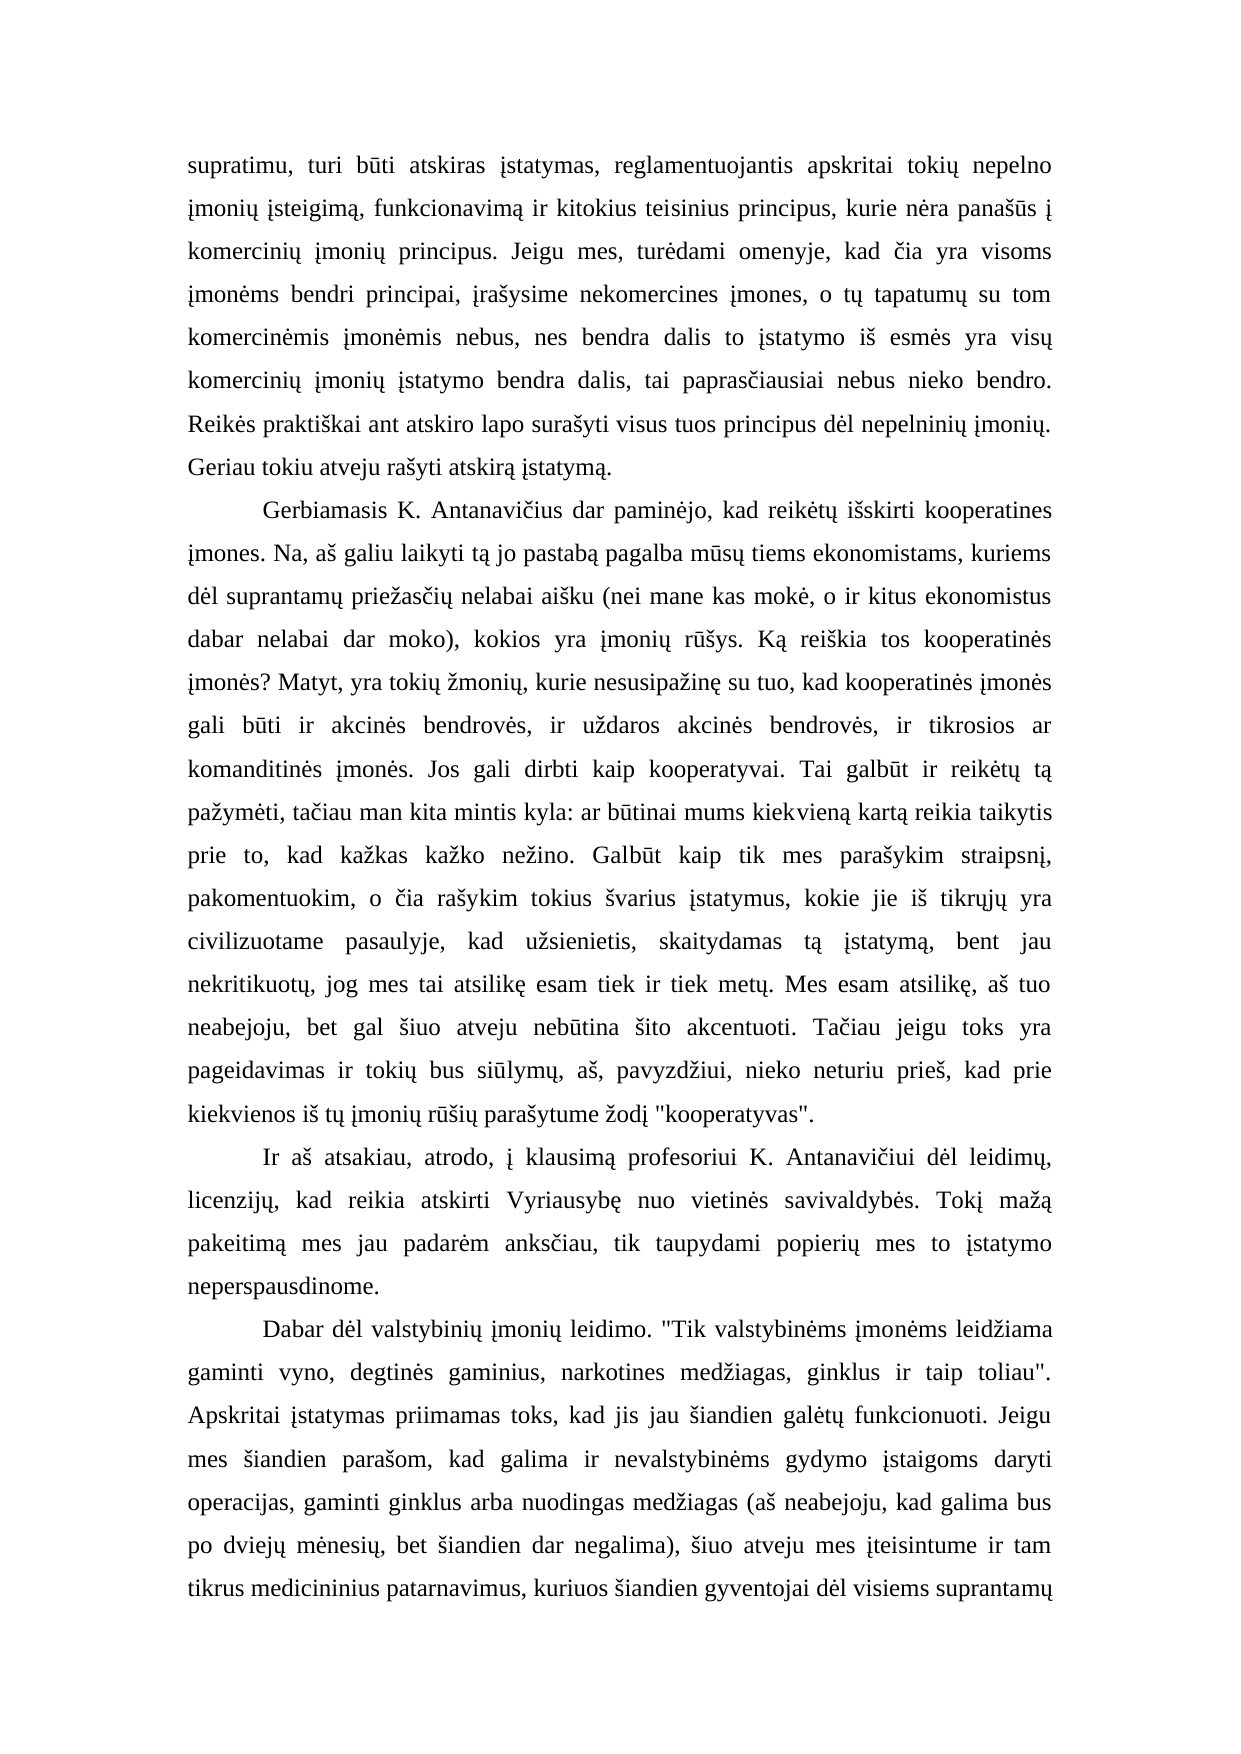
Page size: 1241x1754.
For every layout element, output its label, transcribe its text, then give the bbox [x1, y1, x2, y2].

text Dabar dėl valstybinių įmonių leidimo. "Tik valstybinėms įmo­nėms leidžiama gaminti vyno, degtinės gaminius, narkotines medžiagas, ginklus ir taip toliau". Apskritai įstatymas priimamas toks, kad jis jau šiandien galėtų funkcionuoti. Jeigu mes šian­dien parašom, kad galima ir nevalstybinėms gydymo įstaigoms daryti operacijas, gaminti ginklus arba nuodingas medžiagas (aš neabejoju, kad galima bus po dviejų mėnesių, bet šiandien dar negalima), šiuo atveju mes įteisintume ir tam tikrus medicininius patarnavimus, kuriuos šiandien gyventojai dėl visiems supranta­mų [187, 1314, 1053, 1602]
text supratimu, turi būti atskiras įstatymas, reglamentuojantis apskritai tokių nepelno įmonių įsteigimą, funkcionavimą ir kitokius tei­sinius principus, kurie nėra panašūs į komercinių įmonių princi­pus. Jeigu mes, turėdami omenyje, kad čia yra visoms įmonėms bendri principai, įrašysime nekomercines įmones, o tų tapatumų su tom komercinėmis įmonėmis nebus, nes bendra dalis to įsta­tymo iš esmės yra visų komercinių įmonių įstatymo bendra da­lis, tai paprasčiausiai nebus nieko bendro. Reikės praktiškai ant atskiro lapo surašyti visus tuos principus dėl nepelninių įmonių. Geriau tokiu atveju rašyti atskirą įstatymą. [187, 150, 1053, 481]
text Ir aš atsakiau, atrodo, į klausimą profesoriui K. Antanavičiui dėl leidimų, licenzijų, kad reikia atskirti Vyriausybę nuo vietinės savivaldybės. Tokį mažą pakeitimą mes jau padarėm anksčiau, tik taupydami popierių mes to įstatymo neperspausdinome. [187, 1142, 1053, 1300]
text Gerbiamasis K. Antanavičius dar paminėjo, kad reikėtų išskirti kooperatines įmones. Na, aš galiu laikyti tą jo pastabą pagalba mūsų tiems ekonomistams, kuriems dėl suprantamų priežasčių nelabai aišku (nei mane kas mokė, o ir kitus ekonomistus dabar nelabai dar moko), kokios yra įmonių rūšys. Ką reiškia tos kooperatinės įmonės? Matyt, yra tokių žmonių, kurie nesusipažinę su tuo, kad kooperatinės įmonės gali būti ir akcinės bendrovės, ir uždaros akcinės bendrovės, ir tikrosios ar komanditinės įmonės. Jos gali dirbti kaip kooperatyvai. Tai galbūt ir reikėtų tą pažymėti, tačiau man kita mintis kyla: ar būtinai mums kiek­vieną kartą reikia taikytis prie to, kad kažkas kažko nežino. Gal­būt kaip tik mes parašykim straipsnį, pakomentuokim, o čia rašy­kim tokius švarius įstatymus, kokie jie iš tikrųjų yra civilizuotame pasaulyje, kad užsienietis, skaitydamas tą įstatymą, bent jau nekritikuotų, jog mes tai atsilikę esam tiek ir tiek metų. Mes esam atsilikę, aš tuo neabejoju, bet gal šiuo atveju nebūtina šito akcentuoti. Tačiau jeigu toks yra pageidavimas ir tokių bus siū­lymų, aš, pavyzdžiui, nieko neturiu prieš, kad prie kiekvienos iš tų įmonių rūšių parašytume žodį "kooperatyvas". [187, 495, 1053, 1127]
